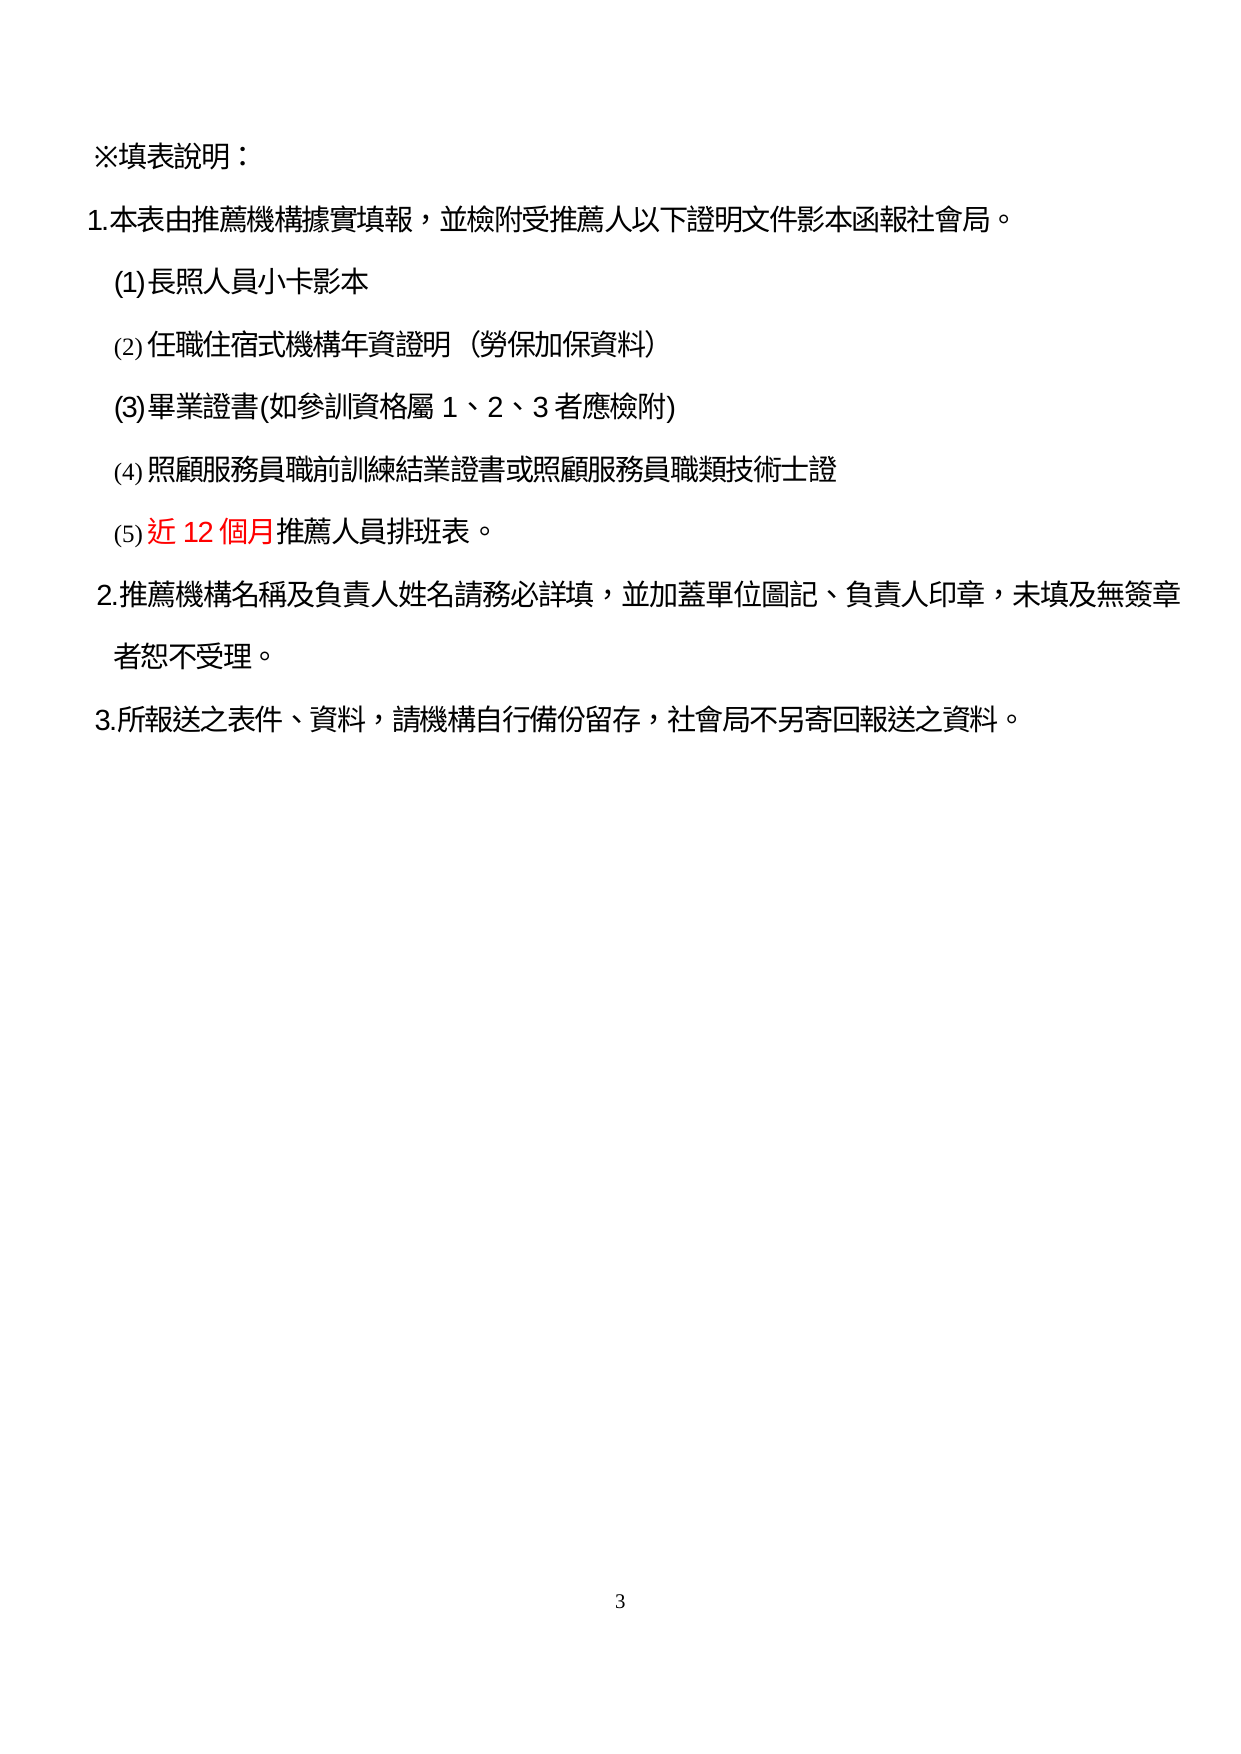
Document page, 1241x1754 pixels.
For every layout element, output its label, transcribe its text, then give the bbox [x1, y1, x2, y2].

list 近12個月推薦人員排班表。 [113, 488, 1181, 551]
text 2.推薦機構名稱及負責人姓名請務必詳填，並加蓋單位圖記、負責人印章，未填及無簽章者恕不受理。 [96, 551, 1181, 676]
text ※填表說明： [74, 113, 1181, 176]
list 任職住宿式機構年資證明（勞保加保資料） [113, 301, 1181, 363]
text 1.本表由推薦機構據實填報，並檢附受推薦人以下證明文件影本函報社會局。 [74, 176, 1181, 238]
list 長照人員小卡影本 [113, 238, 1181, 301]
list 照顧服務員職前訓練結業證書或照顧服務員職類技術士證 [113, 426, 1181, 488]
list 畢業證書(如參訓資格屬1、2、3者應檢附) [113, 363, 1181, 426]
text 3.所報送之表件、資料，請機構自行備份留存，社會局不另寄回報送之資料。 [91, 676, 1181, 738]
